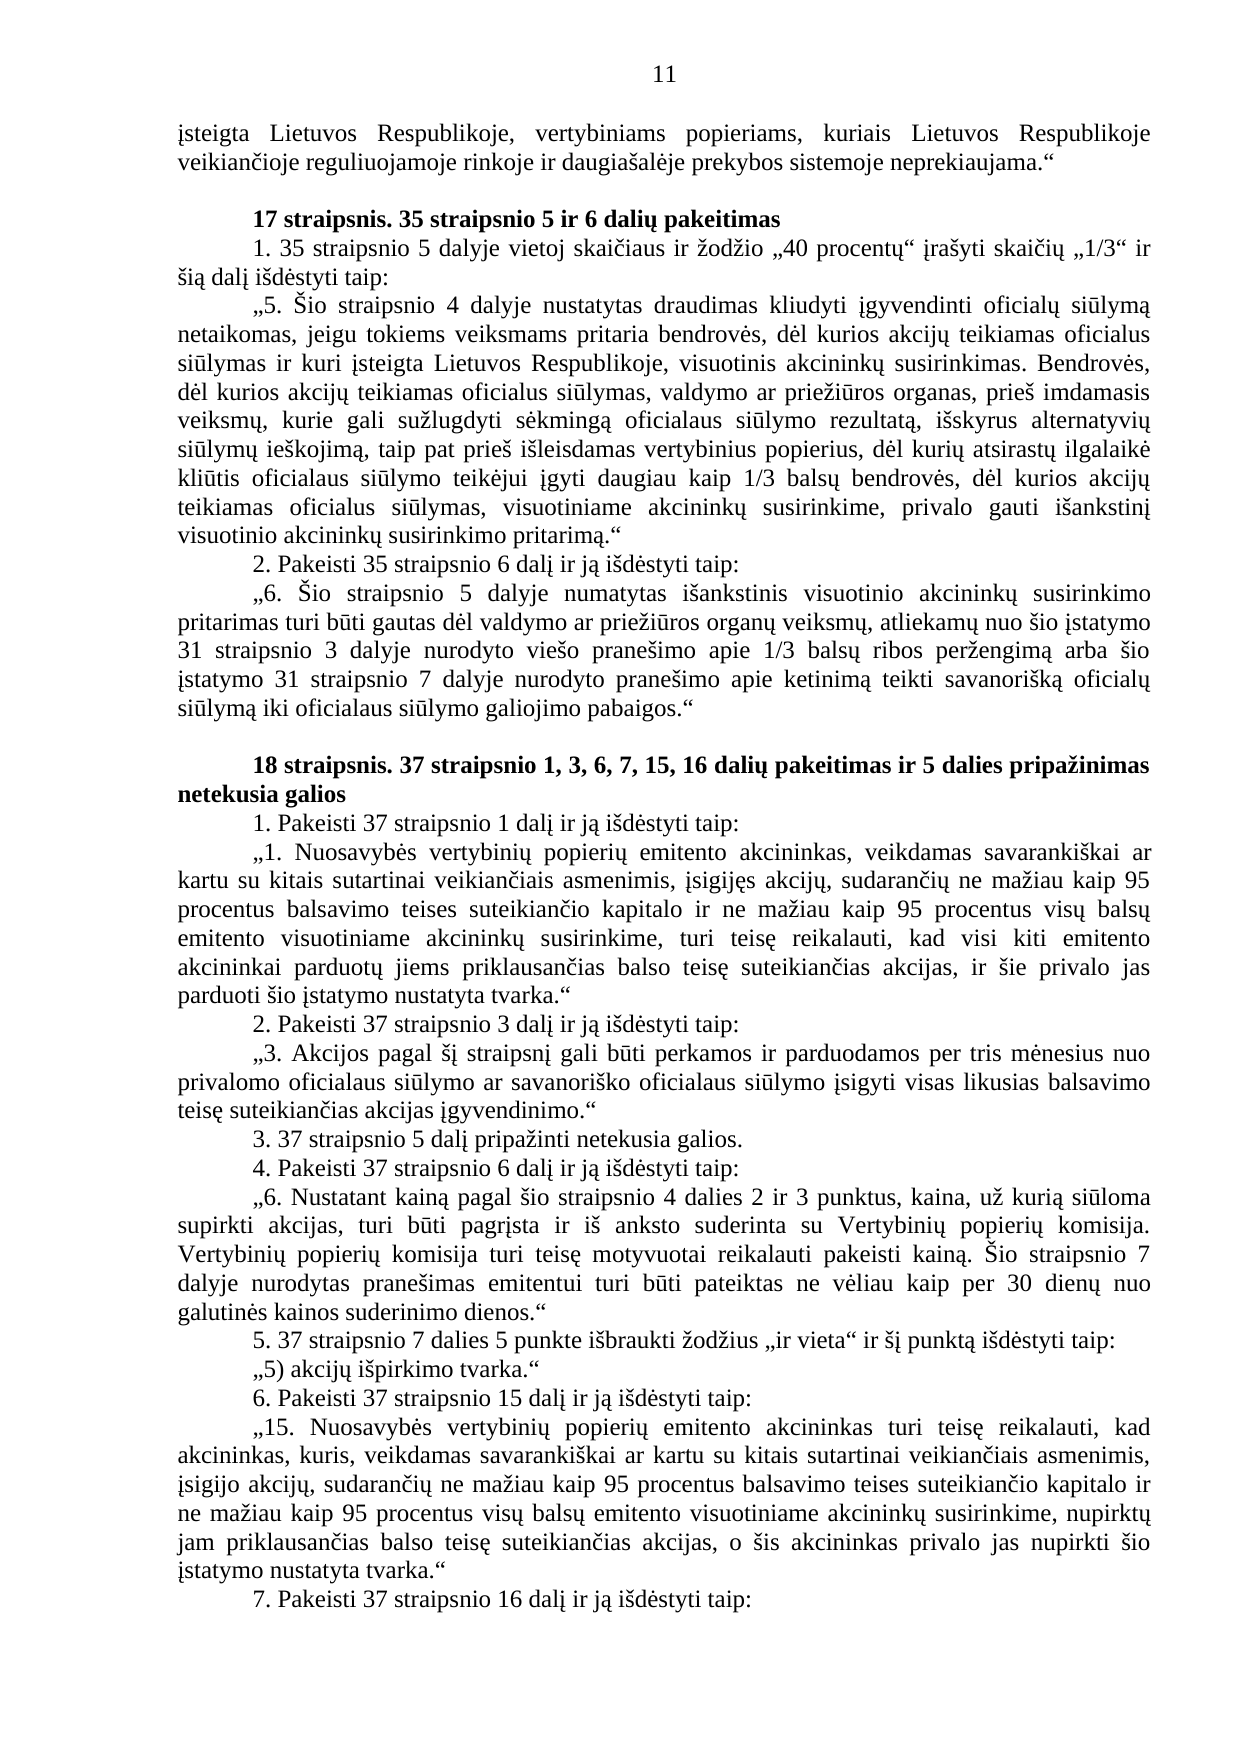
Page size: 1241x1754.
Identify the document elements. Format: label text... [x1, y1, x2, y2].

text „3. Akcijos pagal šį straipsnį gali būti perkamos ir parduodamos per tris mėnesius nuo privalomo oficialaus siūlymo ar savanoriško oficialaus siūlymo įsigyti visas likusias balsavimo teisę suteikiančias akcijas įgyvendinimo.“ [177, 1038, 1152, 1124]
text „5. Šio straipsnio 4 dalyje nustatytas draudimas kliudyti įgyvendinti oficialų siūlymą netaikomas, jeigu tokiems veiksmams pritaria bendrovės, dėl kurios akcijų teikiamas oficialus siūlymas ir kuri įsteigta Lietuvos Respublikoje, visuotinis akcininkų susirinkimas. Bendrovės, dėl kurios akcijų teikiamas oficialus siūlymas, valdymo ar priežiūros organas, prieš imdamasis veiksmų, kurie gali sužlugdyti sėkmingą oficialaus siūlymo rezultatą, išskyrus alternatyvių siūlymų ieškojimą, taip pat prieš išleisdamas vertybinius popierius, dėl kurių atsirastų ilgalaikė kliūtis oficialaus siūlymo teikėjui įgyti daugiau kaip 1/3 balsų bendrovės, dėl kurios akcijų teikiamas oficialus siūlymas, visuotiniame akcininkų susirinkime, privalo gauti išankstinį visuotinio akcininkų susirinkimo pritarimą.“ [177, 291, 1152, 549]
text „1. Nuosavybės vertybinių popierių emitento akcininkas, veikdamas savarankiškai ar kartu su kitais sutartinai veikiančiais asmenimis, įsigijęs akcijų, sudarančių ne mažiau kaip 95 procentus balsavimo teises suteikiančio kapitalo ir ne mažiau kaip 95 procentus visų balsų emitento visuotiniame akcininkų susirinkime, turi teisę reikalauti, kad visi kiti emitento akcininkai parduotų jiems priklausančias balso teisę suteikiančias akcijas, ir šie privalo jas parduoti šio įstatymo nustatyta tvarka.“ [177, 837, 1152, 1009]
text 17 straipsnis. 35 straipsnio 5 ir 6 dalių pakeitimas [177, 204, 1152, 233]
text 2. Pakeisti 35 straipsnio 6 dalį ir ją išdėstyti taip: [177, 549, 1152, 578]
text „5) akcijų išpirkimo tvarka.“ [177, 1354, 1152, 1383]
text 3. 37 straipsnio 5 dalį pripažinti netekusia galios. [177, 1124, 1152, 1153]
text 2. Pakeisti 37 straipsnio 3 dalį ir ją išdėstyti taip: [177, 1009, 1152, 1038]
text „6. Šio straipsnio 5 dalyje numatytas išankstinis visuotinio akcininkų susirinkimo pritarimas turi būti gautas dėl valdymo ar priežiūros organų veiksmų, atliekamų nuo šio įstatymo 31 straipsnio 3 dalyje nurodyto viešo pranešimo apie 1/3 balsų ribos peržengimą arba šio įstatymo 31 straipsnio 7 dalyje nurodyto pranešimo apie ketinimą teikti savanorišką oficialų siūlymą iki oficialaus siūlymo galiojimo pabaigos.“ [177, 578, 1152, 722]
text įsteigta Lietuvos Respublikoje, vertybiniams popieriams, kuriais Lietuvos Respublikoje veikiančioje reguliuojamoje rinkoje ir daugiašalėje prekybos sistemoje neprekiaujama.“ [177, 118, 1152, 176]
text 6. Pakeisti 37 straipsnio 15 dalį ir ją išdėstyti taip: [177, 1383, 1152, 1412]
text 7. Pakeisti 37 straipsnio 16 dalį ir ją išdėstyti taip: [177, 1584, 1152, 1613]
text 18 straipsnis. 37 straipsnio 1, 3, 6, 7, 15, 16 dalių pakeitimas ir 5 dalies pripažinimas netekusia galios [177, 751, 1152, 808]
text „15. Nuosavybės vertybinių popierių emitento akcininkas turi teisę reikalauti, kad akcininkas, kuris, veikdamas savarankiškai ar kartu su kitais sutartinai veikiančiais asmenimis, įsigijo akcijų, sudarančių ne mažiau kaip 95 procentus balsavimo teises suteikiančio kapitalo ir ne mažiau kaip 95 procentus visų balsų emitento visuotiniame akcininkų susirinkime, nupirktų jam priklausančias balso teisę suteikiančias akcijas, o šis akcininkas privalo jas nupirkti šio įstatymo nustatyta tvarka.“ [177, 1412, 1152, 1584]
text 1. Pakeisti 37 straipsnio 1 dalį ir ją išdėstyti taip: [177, 808, 1152, 837]
text 5. 37 straipsnio 7 dalies 5 punkte išbraukti žodžius „ir vieta“ ir šį punktą išdėstyti taip: [177, 1326, 1152, 1354]
text 1. 35 straipsnio 5 dalyje vietoj skaičiaus ir žodžio „40 procentų“ įrašyti skaičių „1/3“ ir šią dalį išdėstyti taip: [177, 233, 1152, 291]
text „6. Nustatant kainą pagal šio straipsnio 4 dalies 2 ir 3 punktus, kaina, už kurią siūloma supirkti akcijas, turi būti pagrįsta ir iš anksto suderinta su Vertybinių popierių komisija. Vertybinių popierių komisija turi teisę motyvuotai reikalauti pakeisti kainą. Šio straipsnio 7 dalyje nurodytas pranešimas emitentui turi būti pateiktas ne vėliau kaip per 30 dienų nuo galutinės kainos suderinimo dienos.“ [177, 1182, 1152, 1326]
text 4. Pakeisti 37 straipsnio 6 dalį ir ją išdėstyti taip: [177, 1153, 1152, 1182]
